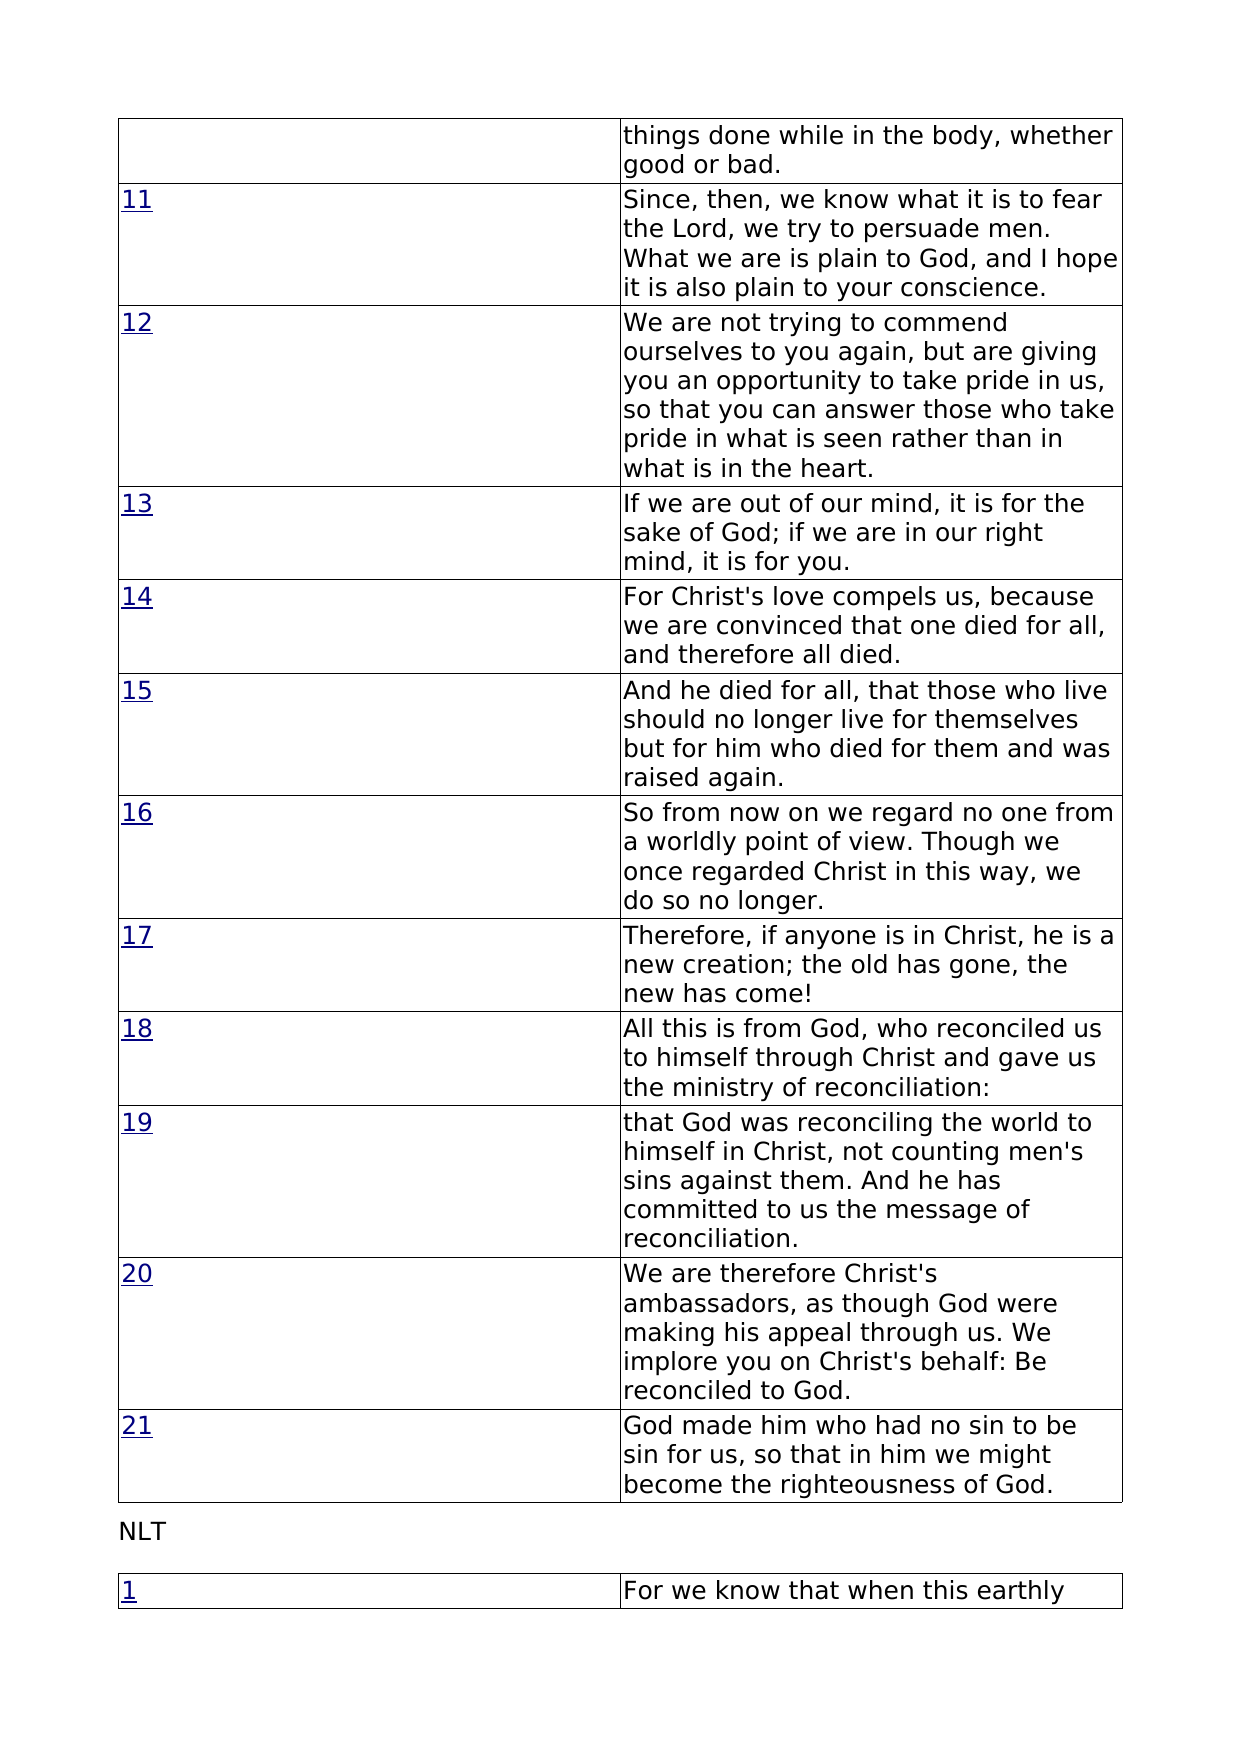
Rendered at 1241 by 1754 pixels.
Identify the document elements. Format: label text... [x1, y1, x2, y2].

table_cell And he died for all, that those who live should no longer live for themselves but for him who died for them and was raised again. [621, 674, 1122, 795]
table_cell Therefore, if anyone is in Christ, he is a new creation; the old has gone, the new has come! [621, 919, 1122, 1011]
table_cell 20 [119, 1258, 620, 1408]
table_cell We are not trying to commend ourselves to you again, but are giving you an opportunity to take pride in us, so that you can answer those who take pride in what is seen rather than in what is in the heart. [621, 306, 1122, 486]
table_cell 15 [119, 674, 620, 795]
table_header For we know that when this earthly [621, 1574, 1122, 1608]
table_header 1 [119, 1574, 620, 1608]
table_cell Since, then, we know what it is to fear the Lord, we try to persuade men. What we are is plain to God, and I hope it is also plain to your conscience. [621, 184, 1122, 305]
table_cell that God was reconciling the world to himself in Christ, not counting men's sins against them. And he has committed to us the message of reconciliation. [621, 1106, 1122, 1257]
table_cell For Christ's love compels us, because we are convinced that one died for all, and therefore all died. [621, 580, 1122, 673]
table_cell So from now on we regard no one from a worldly point of view. Though we once regarded Christ in this way, we do so no longer. [621, 796, 1122, 918]
table_cell 16 [119, 796, 620, 918]
table_cell [119, 119, 620, 182]
table_cell If we are out of our mind, it is for the sake of God; if we are in our right mind, it is for you. [621, 487, 1122, 579]
text NLT [118, 1517, 1122, 1546]
table_cell 14 [119, 580, 620, 673]
table_cell 19 [119, 1106, 620, 1257]
table_cell We are therefore Christ's ambassadors, as though God were making his appeal through us. We implore you on Christ's behalf: Be reconciled to God. [621, 1258, 1122, 1408]
table_cell 13 [119, 487, 620, 579]
table_cell All this is from God, who reconciled us to himself through Christ and gave us the ministry of reconciliation: [621, 1012, 1122, 1105]
table_cell 17 [119, 919, 620, 1011]
table_cell 11 [119, 184, 620, 305]
table_cell 21 [119, 1410, 620, 1502]
table_cell things done while in the body, whether good or bad. [621, 119, 1122, 182]
table_cell 18 [119, 1012, 620, 1105]
table_cell God made him who had no sin to be sin for us, so that in him we might become the righteousness of God. [621, 1410, 1122, 1502]
table_cell 12 [119, 306, 620, 486]
